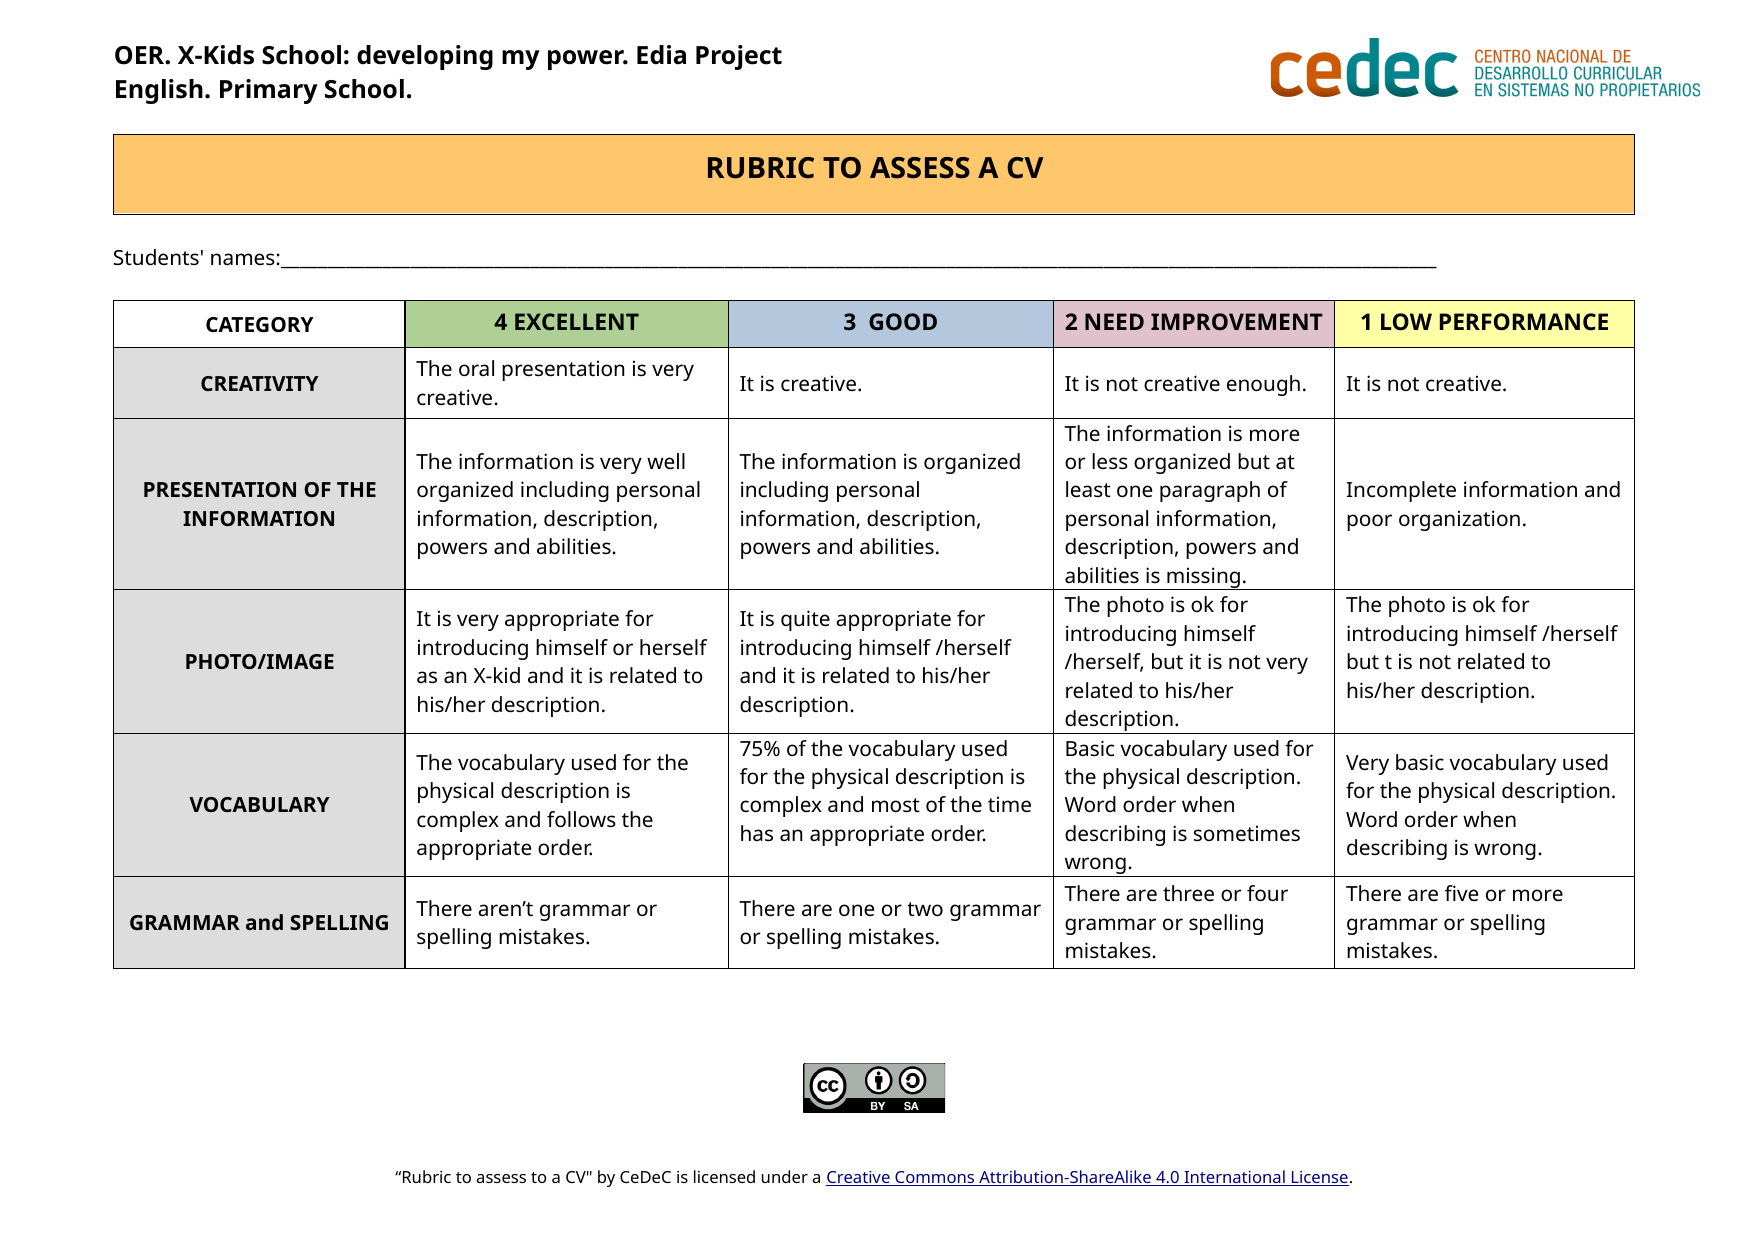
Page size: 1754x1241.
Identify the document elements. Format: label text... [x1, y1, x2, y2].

table_header 4 EXCELLENT [406, 301, 728, 347]
table_header 2 NEED IMPROVEMENT [1054, 301, 1334, 347]
table_cell The photo is ok for introducing himself /herself but t is not related to his/her description. [1335, 590, 1634, 733]
table_cell It is quite appropriate for introducing himself /herself and it is related to his/her description. [729, 590, 1053, 733]
table_cell VOCABULARY [114, 734, 404, 876]
table_header RUBRIC TO ASSESS A CV [114, 135, 1634, 213]
table_cell It is creative. [729, 348, 1053, 418]
table_cell The oral presentation is very creative. [406, 348, 728, 418]
table_cell 75% of the vocabulary used for the physical description is complex and most of the time has an appropriate order. [729, 734, 1053, 876]
table_cell The vocabulary used for the physical description is complex and follows the appropriate order. [406, 734, 728, 876]
table_cell It is not creative. [1335, 348, 1634, 418]
table_cell There are three or four grammar or spelling mistakes. [1054, 877, 1334, 968]
table_cell It is not creative enough. [1054, 348, 1334, 418]
table_header 1 LOW PERFORMANCE [1335, 301, 1634, 347]
table_cell It is very appropriate for introducing himself or herself as an X-kid and it is related to his/her description. [406, 590, 728, 733]
table_cell CREATIVITY [114, 348, 404, 418]
table_cell GRAMMAR and SPELLING [114, 877, 404, 968]
table_cell The information is organized including personal information, description, powers and abilities. [729, 419, 1053, 589]
table_cell Incomplete information and poor organization. [1335, 419, 1634, 589]
table_cell PRESENTATION OF THE INFORMATION [114, 419, 404, 589]
table_cell PHOTO/IMAGE [114, 590, 404, 733]
table_cell Very basic vocabulary used for the physical description. Word order when describing is wrong. [1335, 734, 1634, 876]
table_cell Basic vocabulary used for the physical description. Word order when describing is sometimes wrong. [1054, 734, 1334, 876]
table_header 3 GOOD [729, 301, 1053, 347]
table_cell There aren’t grammar or spelling mistakes. [406, 877, 728, 968]
table_cell There are five or more grammar or spelling mistakes. [1335, 877, 1634, 968]
picture [803, 1063, 946, 1113]
table_cell The information is very well organized including personal information, description, powers and abilities. [406, 419, 728, 589]
picture [1270, 38, 1700, 97]
table_cell The photo is ok for introducing himself /herself, but it is not very related to his/her description. [1054, 590, 1334, 733]
table_cell The information is more or less organized but at least one paragraph of personal information, description, powers and abilities is missing. [1054, 419, 1334, 589]
table_cell There are one or two grammar or spelling mistakes. [729, 877, 1053, 968]
text Students' names:_____________________________________________________________________________________________________________________________ [107, 243, 1624, 271]
table_header CATEGORY [114, 301, 404, 347]
